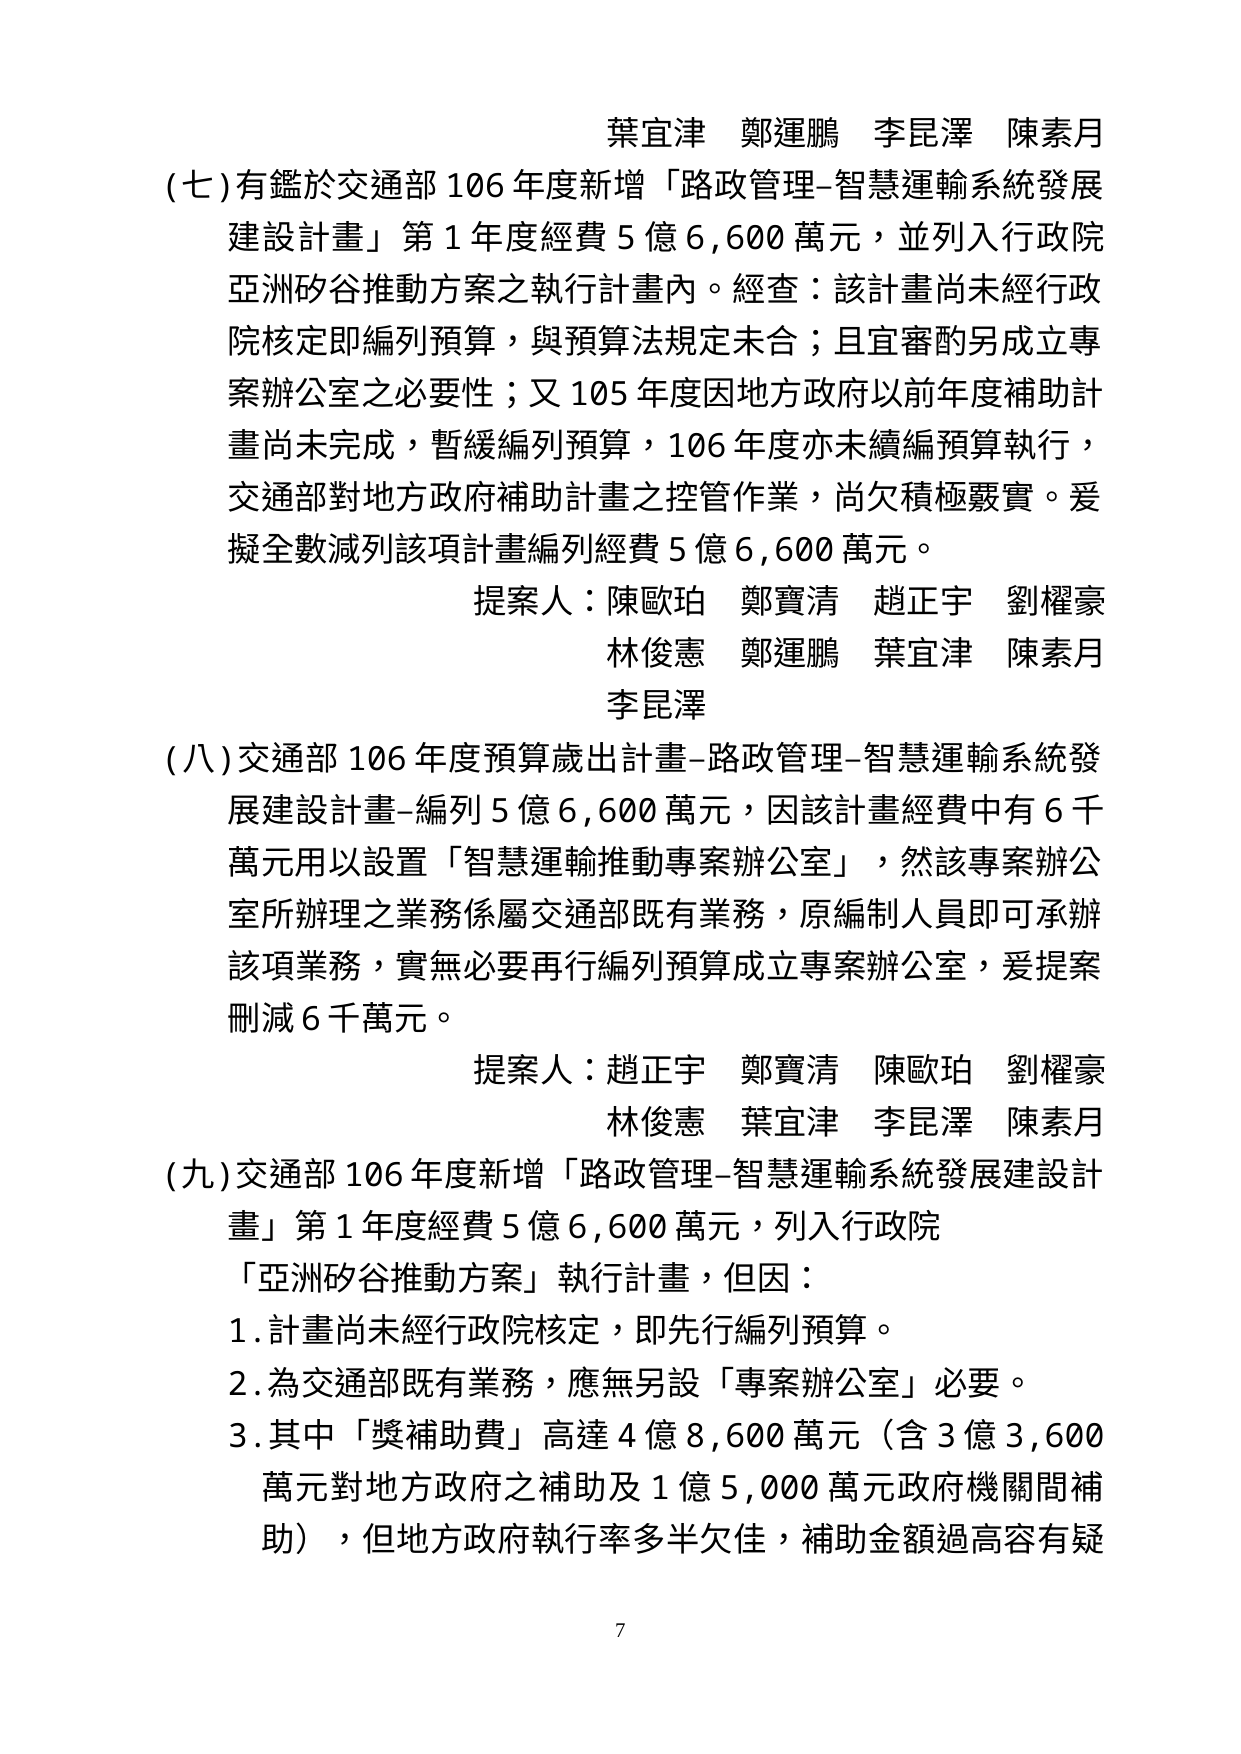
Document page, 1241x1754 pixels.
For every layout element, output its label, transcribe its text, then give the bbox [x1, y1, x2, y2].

text 3.其中「獎補助費」高達4億8,600萬元（含3億3,600萬元對地方政府之補助及1億5,000萬元政府機關間補助），但地方政府執行率多半欠佳，補助金額過高容有疑 [228, 1405, 1104, 1562]
text 1.計畫尚未經行政院核定，即先行編列預算。 [227, 1301, 1104, 1353]
text (九)交通部106年度新增「路政管理–智慧運輸系統發展建設計畫」第1年度經費5億6,600萬元，列入行政院 [161, 1145, 1104, 1249]
text 「亞洲矽谷推動方案」執行計畫，但因： [223, 1249, 1104, 1301]
text (八)交通部106年度預算歲出計畫–路政管理–智慧運輸系統發展建設計畫–編列5億6,600萬元，因該計畫經費中有6千萬元用以設置「智慧運輸推動專案辦公室」，然該專案辦公室所辦理之業務係屬交通部既有業務，原編制人員即可承辦該項業務，實無必要再行編列預算成立專案辦公室，爰提案刪減6千萬元。 [161, 728, 1104, 1041]
text 葉宜津 鄭運鵬 李昆澤 陳素月 [473, 103, 1117, 155]
text (七)有鑑於交通部106年度新增「路政管理–智慧運輸系統發展建設計畫」第1年度經費5億6,600萬元，並列入行政院亞洲矽谷推動方案之執行計畫內。經查：該計畫尚未經行政院核定即編列預算，與預算法規定未合；且宜審酌另成立專案辦公室之必要性；又105年度因地方政府以前年度補助計畫尚未完成，暫緩編列預算，106年度亦未續編預算執行，交通部對地方政府補助計畫之控管作業，尚欠積極覈實。爰擬全數減列該項計畫編列經費5億6,600萬元。 [161, 155, 1104, 572]
text 提案人：趙正宇 鄭寶清 陳歐珀 劉櫂豪 林俊憲 葉宜津 李昆澤 陳素月 [473, 1041, 1117, 1145]
text 提案人：陳歐珀 鄭寶清 趙正宇 劉櫂豪 林俊憲 鄭運鵬 葉宜津 陳素月 李昆澤 [473, 572, 1117, 728]
text 2.為交通部既有業務，應無另設「專案辦公室」必要。 [227, 1353, 1104, 1405]
